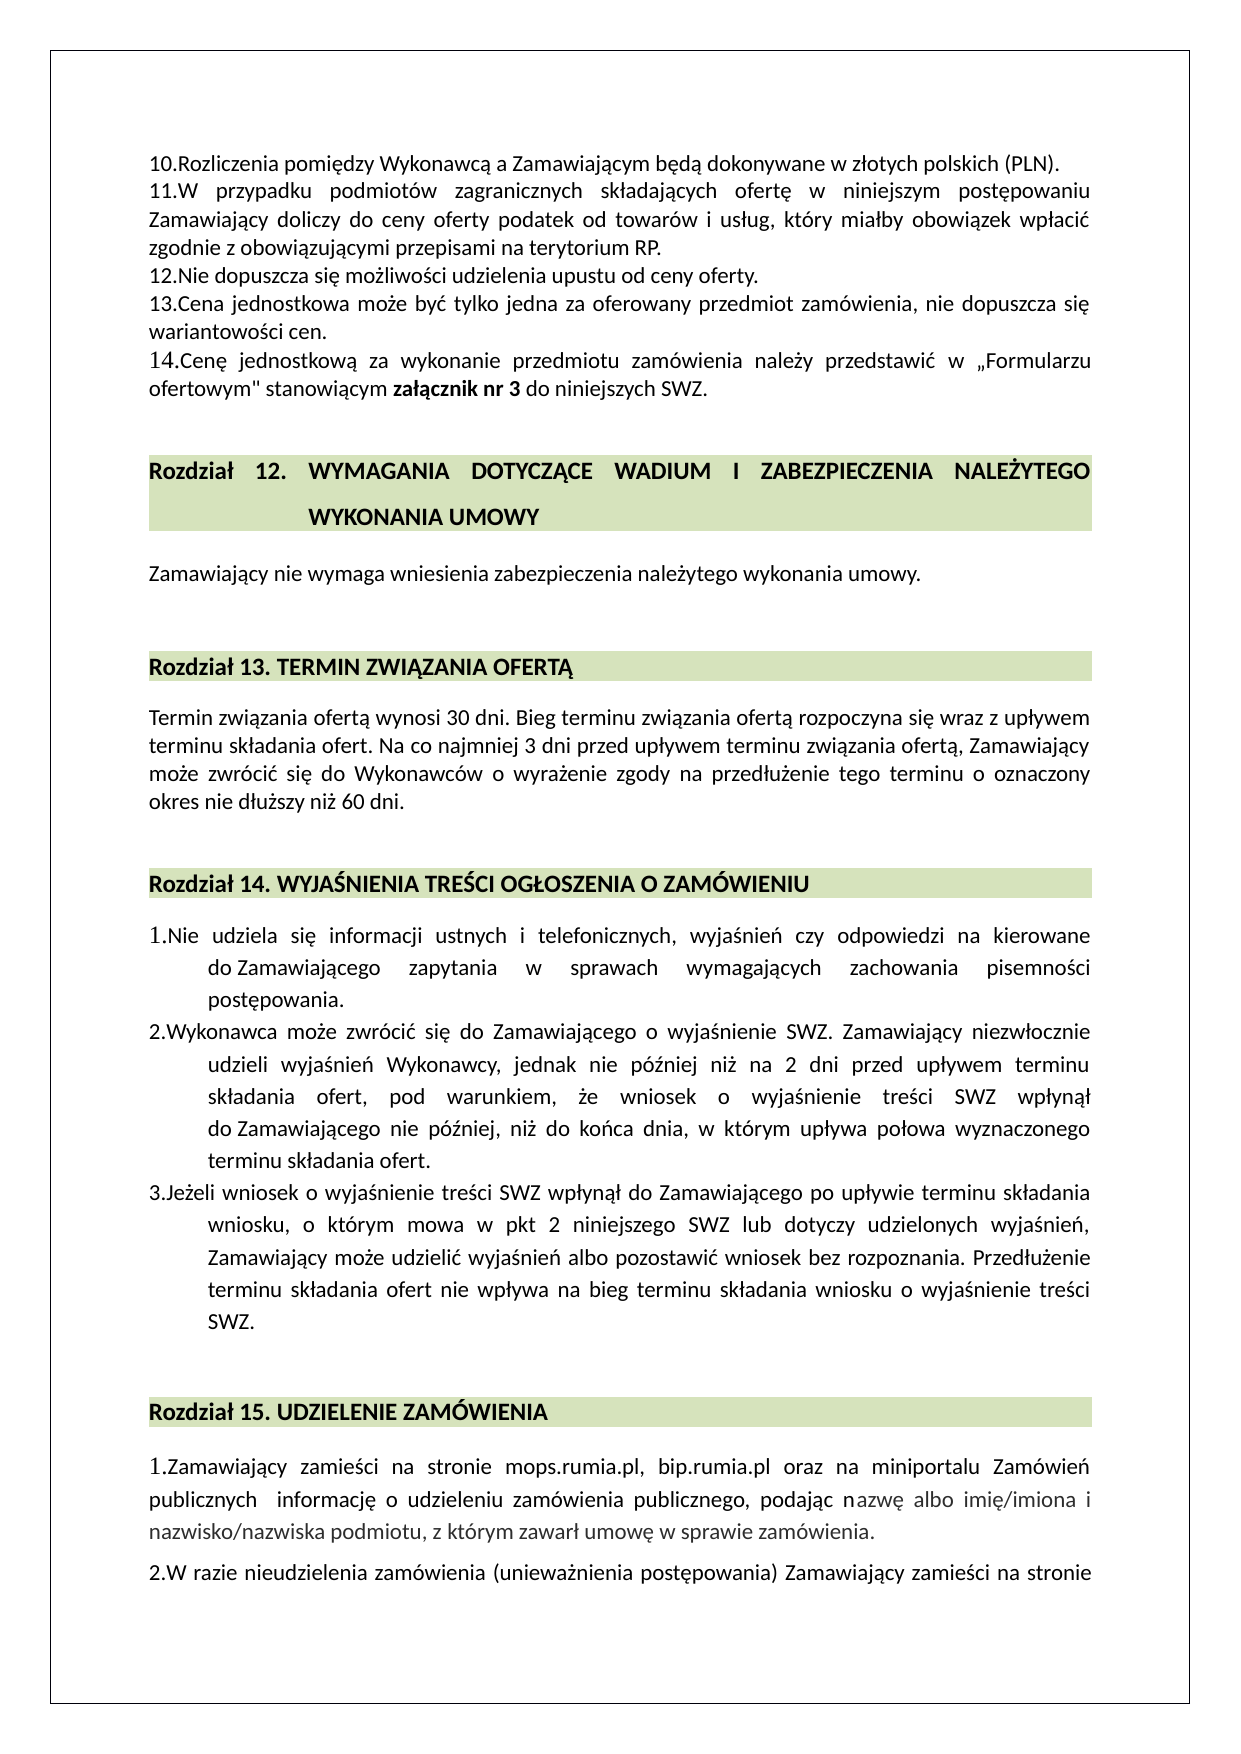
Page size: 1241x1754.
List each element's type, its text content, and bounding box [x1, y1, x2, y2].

list W przypadku podmiotów zagranicznych składających ofertę w niniejszym postępowaniu Zamawiający doliczy do ceny oferty podatek od towarów i usług, który miałby obowiązek wpłacić zgodnie z obowiązującymi przepisami na terytorium RP. [149, 177, 1092, 261]
list Zamawiający zamieści na stronie mops.rumia.pl, bip.rumia.pl oraz na miniportalu Zamówień publicznych informację o udzieleniu zamówienia publicznego, podając nazwę albo imię/imiona i nazwisko/nazwiska podmiotu, z którym zawarł umowę w sprawie zamówienia. [149, 1451, 1092, 1545]
text Rozdział 14. WYJAŚNIENIA TREŚCI OGŁOSZENIA O ZAMÓWIENIU [149, 868, 1092, 898]
list Cena jednostkowa może być tylko jedna za oferowany przedmiot zamówienia, nie dopuszcza się wariantowości cen. [149, 289, 1092, 345]
list Rozliczenia pomiędzy Wykonawcą a Zamawiającym będą dokonywane w złotych polskich (PLN). [149, 149, 1092, 177]
text Zamawiający nie wymaga wniesienia zabezpieczenia należytego wykonania umowy. [149, 559, 1092, 587]
list Nie dopuszcza się możliwości udzielenia upustu od ceny oferty. [149, 261, 1092, 289]
list Cenę jednostkową za wykonanie przedmiotu zamówienia należy przedstawić w „Formularzu ofertowym" stanowiącym załącznik nr 3 do niniejszych SWZ. [149, 345, 1092, 402]
text Rozdział 12. WYMAGANIA DOTYCZĄCE WADIUM I ZABEZPIECZENIA NALEŻYTEGO WYKONANIA UMOWY [149, 455, 1092, 531]
text Rozdział 13. TERMIN ZWIĄZANIA OFERTĄ [149, 651, 1092, 681]
text Termin związania ofertą wynosi 30 dni. Bieg terminu związania ofertą rozpoczyna się wraz z upływem terminu składania ofert. Na co najmniej 3 dni przed upływem terminu związania ofertą, Zamawiający może zwrócić się do Wykonawców o wyrażenie zgody na przedłużenie tego terminu o oznaczony okres nie dłuższy niż 60 dni. [149, 703, 1092, 815]
list Jeżeli wniosek o wyjaśnienie treści SWZ wpłynął do Zamawiającego po upływie terminu składania wniosku, o którym mowa w pkt 2 niniejszego SWZ lub dotyczy udzielonych wyjaśnień, Zamawiający może udzielić wyjaśnień albo pozostawić wniosek bez rozpoznania. Przedłużenie terminu składania ofert nie wpływa na bieg terminu składania wniosku o wyjaśnienie treści SWZ. [149, 1178, 1092, 1335]
list Wykonawca może zwrócić się do Zamawiającego o wyjaśnienie SWZ. Zamawiający niezwłocznie udzieli wyjaśnień Wykonawcy, jednak nie później niż na 2 dni przed upływem terminu składania ofert, pod warunkiem, że wniosek o wyjaśnienie treści SWZ wpłynął do Zamawiającego nie później, niż do końca dnia, w którym upływa połowa wyznaczonego terminu składania ofert. [149, 1017, 1092, 1174]
list Nie udziela się informacji ustnych i telefonicznych, wyjaśnień czy odpowiedzi na kierowane do Zamawiającego zapytania w sprawach wymagających zachowania pisemności postępowania. [149, 920, 1092, 1013]
text Rozdział 15. UDZIELENIE ZAMÓWIENIA [149, 1397, 1092, 1427]
list W razie nieudzielenia zamówienia (unieważnienia postępowania) Zamawiający zamieści na stronie [149, 1558, 1092, 1586]
